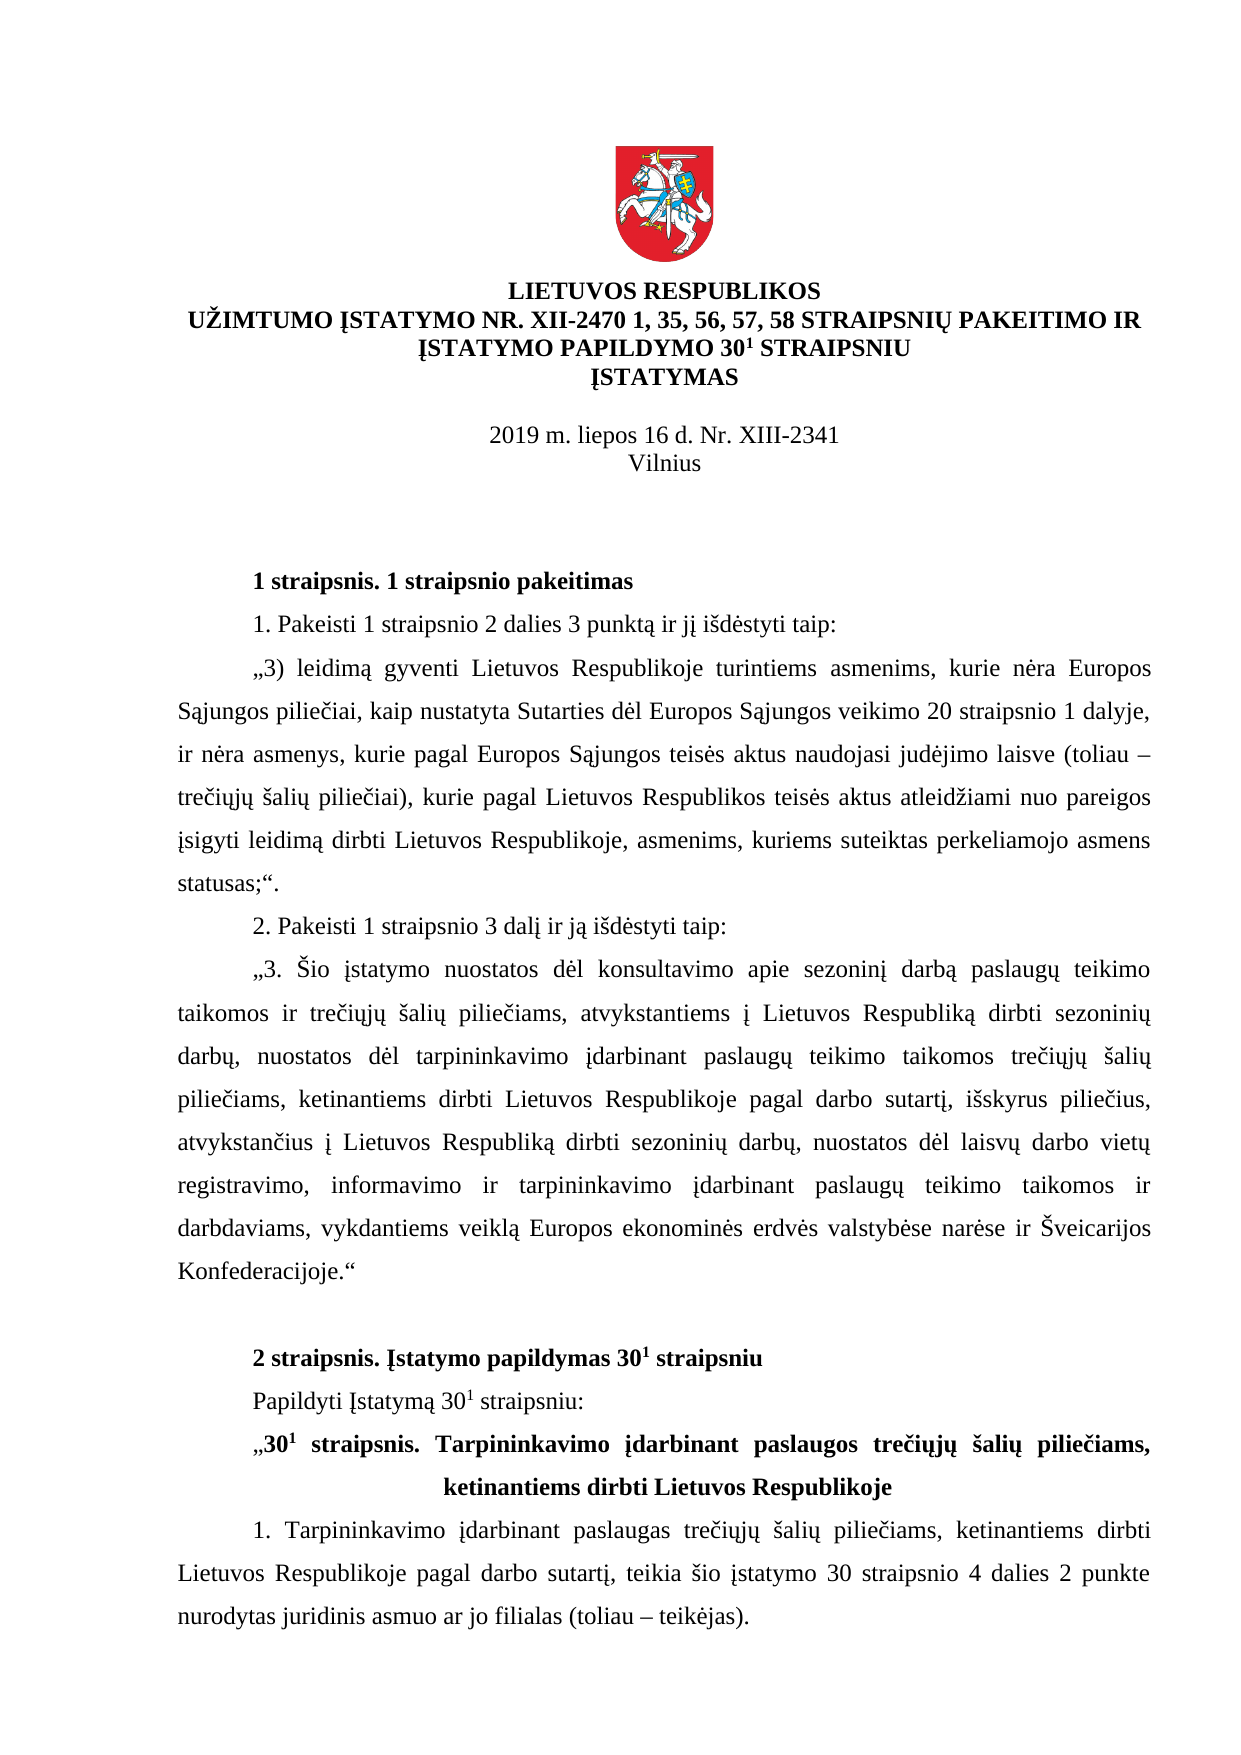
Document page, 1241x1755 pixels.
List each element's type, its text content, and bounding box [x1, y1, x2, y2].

text ĮSTATYMAS [177, 362, 1152, 391]
text 1 straipsnis. 1 straipsnio pakeitimas [177, 566, 1152, 595]
text „301 straipsnis. Tarpininkavimo įdarbinant paslaugos trečiųjų šalių piliečiams, ketinantiems dirbti Lietuvos Respublikoje [252, 1429, 1152, 1501]
text LIETUVOS RESPUBLIKOS [177, 276, 1152, 305]
text 2. Pakeisti 1 straipsnio 3 dalį ir ją išdėstyti taip: [177, 911, 1152, 940]
text Vilnius [177, 448, 1152, 477]
text „3) leidimą gyventi Lietuvos Respublikoje turintiems asmenims, kurie nėra Europos Sąjungos piliečiai, kaip nustatyta Sutarties dėl Europos Sąjungos veikimo 20 straipsnio 1 dalyje, ir nėra asmenys, kurie pagal Europos Sąjungos teisės aktus naudojasi judėjimo laisve (toliau – trečiųjų šalių piliečiai), kurie pagal Lietuvos Respublikos teisės aktus atleidžiami nuo pareigos įsigyti leidimą dirbti Lietuvos Respublikoje, asmenims, kuriems suteiktas perkeliamojo asmens statusas;“. [177, 653, 1152, 897]
text Papildyti Įstatymą 301 straipsniu: [177, 1386, 1152, 1414]
text 2019 m. liepos 16 d. Nr. XIII-2341 [177, 420, 1152, 448]
text „3. Šio įstatymo nuostatos dėl konsultavimo apie sezoninį darbą paslaugų teikimo taikomos ir trečiųjų šalių piliečiams, atvykstantiems į Lietuvos Respubliką dirbti sezoninių darbų, nuostatos dėl tarpininkavimo įdarbinant paslaugų teikimo taikomos trečiųjų šalių piliečiams, ketinantiems dirbti Lietuvos Respublikoje pagal darbo sutartį, išskyrus piliečius, atvykstančius į Lietuvos Respubliką dirbti sezoninių darbų, nuostatos dėl laisvų darbo vietų registravimo, informavimo ir tarpininkavimo įdarbinant paslaugų teikimo taikomos ir darbdaviams, vykdantiems veiklą Europos ekonominės erdvės valstybėse narėse ir Šveicarijos Konfederacijoje.“ [177, 954, 1152, 1285]
text 1. Tarpininkavimo įdarbinant paslaugas trečiųjų šalių piliečiams, ketinantiems dirbti Lietuvos Respublikoje pagal darbo sutartį, teikia šio įstatymo 30 straipsnio 4 dalies 2 punkte nurodytas juridinis asmuo ar jo filialas (toliau – teikėjas). [177, 1515, 1152, 1630]
text UŽIMTUMO ĮSTATYMO NR. XII-2470 1, 35, 56, 57, 58 STRAIPSNIŲ PAKEITIMO IR ĮSTATYMO PAPILDYMO 301 STRAIPSNIU [177, 305, 1152, 362]
text 1. Pakeisti 1 straipsnio 2 dalies 3 punktą ir jį išdėstyti taip: [177, 609, 1152, 638]
text 2 straipsnis. Įstatymo papildymas 301 straipsniu [177, 1343, 1152, 1371]
